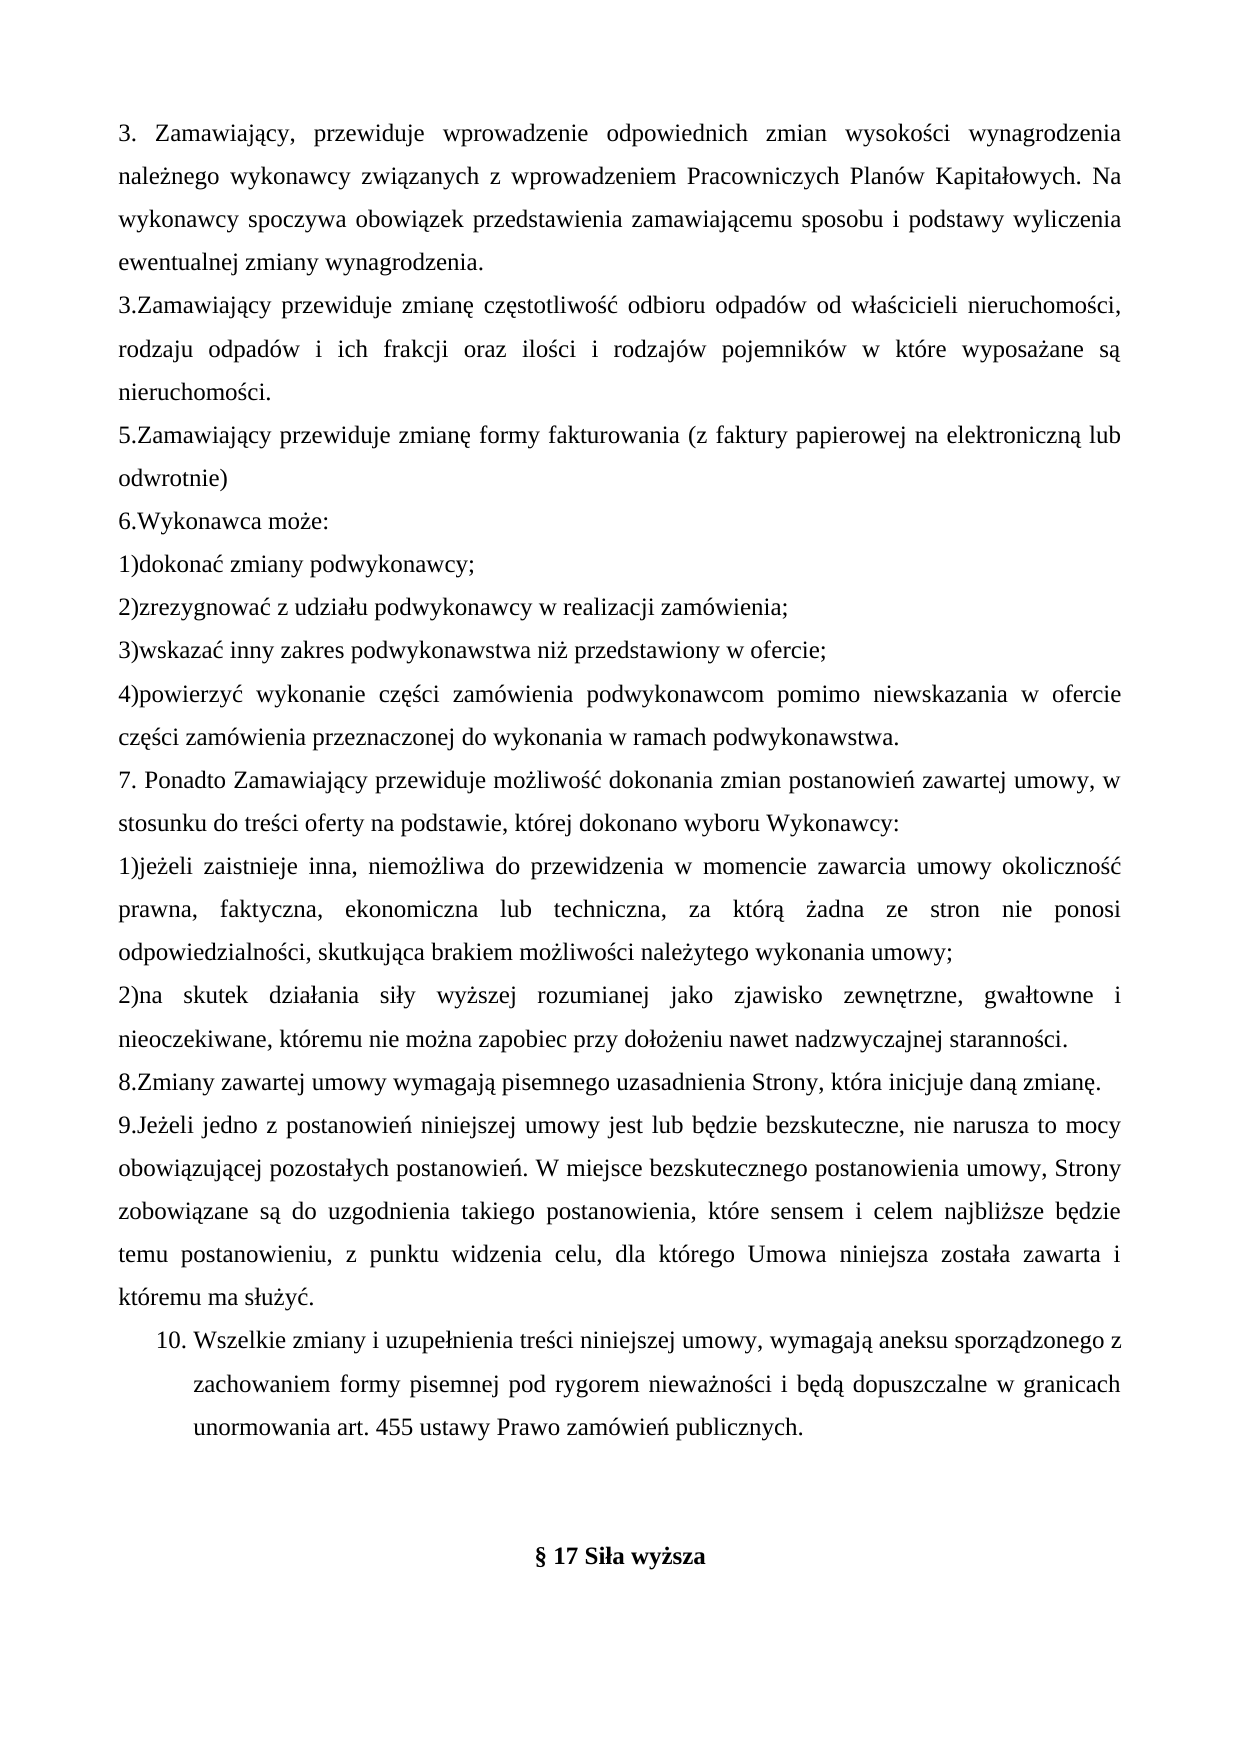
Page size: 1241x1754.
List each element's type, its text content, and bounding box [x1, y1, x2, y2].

text 7. Ponadto Zamawiający przewiduje możliwość dokonania zmian postanowień zawartej umowy, w stosunku do treści oferty na podstawie, której dokonano wyboru Wykonawcy: [118, 765, 1122, 837]
text 5.Zamawiający przewiduje zmianę formy fakturowania (z faktury papierowej na elektroniczną lub odwrotnie) [118, 420, 1122, 492]
text 1)jeżeli zaistnieje inna, niemożliwa do przewidzenia w momencie zawarcia umowy okoliczność prawna, faktyczna, ekonomiczna lub techniczna, za którą żadna ze stron nie ponosi odpowiedzialności, skutkująca brakiem możliwości należytego wykonania umowy; [118, 851, 1122, 966]
text 3.Zamawiający przewiduje zmianę częstotliwość odbioru odpadów od właścicieli nieruchomości, rodzaju odpadów i ich frakcji oraz ilości i rodzajów pojemników w które wyposażane są nieruchomości. [118, 291, 1122, 406]
text 1)dokonać zmiany podwykonawcy; [118, 549, 1122, 578]
list Wszelkie zmiany i uzupełnienia treści niniejszej umowy, wymagają aneksu sporządzonego z zachowaniem formy pisemnej pod rygorem nieważności i będą dopuszczalne w granicach unormowania art. 455 ustawy Prawo zamówień publicznych. [156, 1326, 1122, 1441]
text 9.Jeżeli jedno z postanowień niniejszej umowy jest lub będzie bezskuteczne, nie narusza to mocy obowiązującej pozostałych postanowień. W miejsce bezskutecznego postanowienia umowy, Strony zobowiązane są do uzgodnienia takiego postanowienia, które sensem i celem najbliższe będzie temu postanowieniu, z punktu widzenia celu, dla którego Umowa niniejsza została zawarta i któremu ma służyć. [118, 1110, 1122, 1311]
text 4)powierzyć wykonanie części zamówienia podwykonawcom pomimo niewskazania w ofercie części zamówienia przeznaczonej do wykonania w ramach podwykonawstwa. [118, 679, 1122, 751]
text 3. Zamawiający, przewiduje wprowadzenie odpowiednich zmian wysokości wynagrodzenia należnego wykonawcy związanych z wprowadzeniem Pracowniczych Planów Kapitałowych. Na wykonawcy spoczywa obowiązek przedstawienia zamawiającemu sposobu i podstawy wyliczenia ewentualnej zmiany wynagrodzenia. [118, 118, 1122, 276]
text 2)na skutek działania siły wyższej rozumianej jako zjawisko zewnętrzne, gwałtowne i nieoczekiwane, któremu nie można zapobiec przy dołożeniu nawet nadzwyczajnej staranności. [118, 981, 1122, 1052]
text 2)zrezygnować z udziału podwykonawcy w realizacji zamówienia; [118, 592, 1122, 621]
text 3)wskazać inny zakres podwykonawstwa niż przedstawiony w ofercie; [118, 636, 1122, 664]
text 8.Zmiany zawartej umowy wymagają pisemnego uzasadnienia Strony, która inicjuje daną zmianę. [118, 1067, 1122, 1096]
text 6.Wykonawca może: [118, 506, 1122, 535]
text § 17 Siła wyższa [118, 1541, 1122, 1570]
